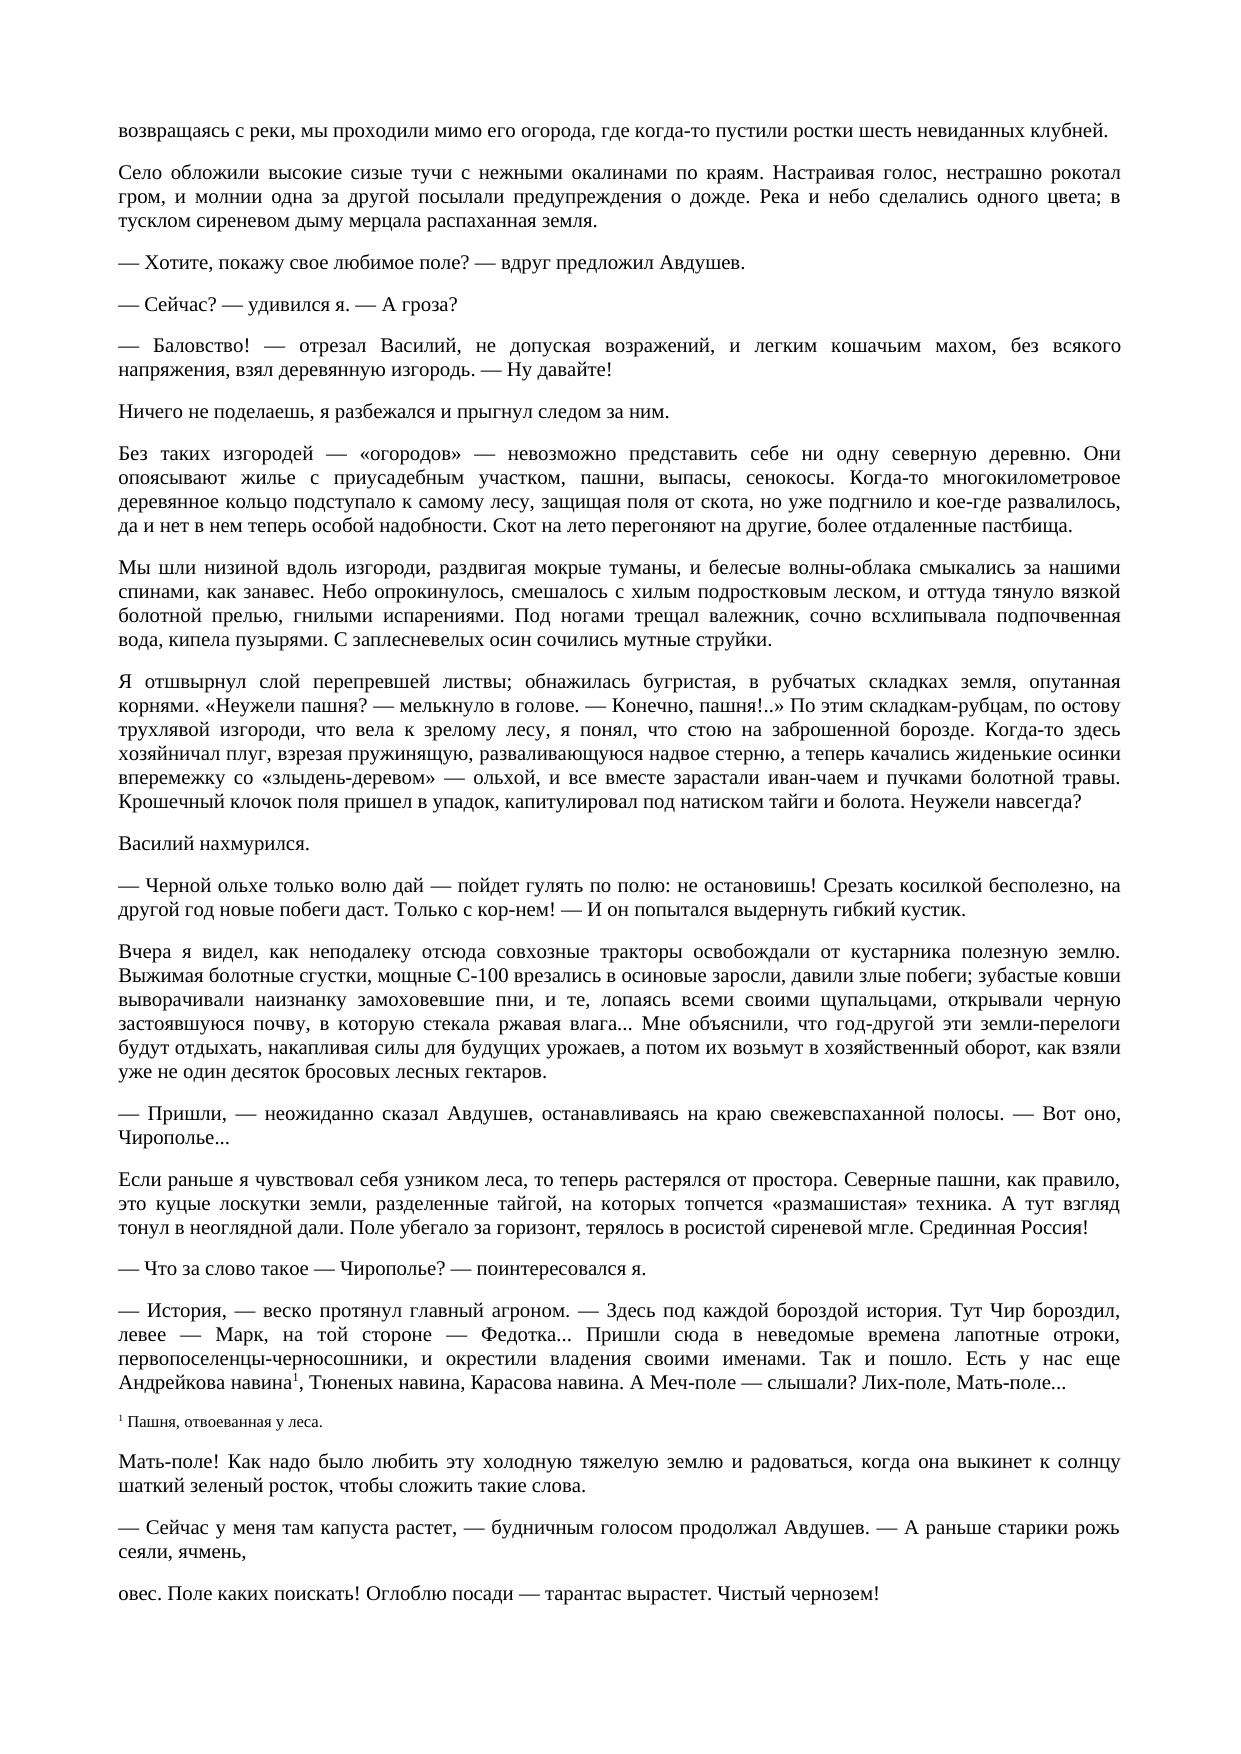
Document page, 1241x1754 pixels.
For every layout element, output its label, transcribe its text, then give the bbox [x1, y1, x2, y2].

text Без таких изгородей — «огородов» — невозможно представить себе ни одну северную деревню. Они опоясывают жилье с приусадебным участком, пашни, выпасы, сенокосы. Когда-то многокилометровое деревянное кольцо подступало к самому лесу, защищая поля от скота, но уже подгнило и кое-где развалилось, да и нет в нем теперь особой надобности. Скот на лето перегоняют на другие, более отдаленные пастбища. [118, 441, 1122, 537]
text Мы шли низиной вдоль изгороди, раздвигая мокрые туманы, и белесые волны-облака смыкались за нашими спинами, как занавес. Небо опрокинулось, смешалось с хилым подростковым леском, и оттуда тянуло вязкой болотной прелью, гнилыми испарениями. Под ногами трещал валежник, сочно всхлипывала подпочвенная вода, кипела пузырями. С заплесневелых осин сочились мутные струйки. [118, 555, 1122, 651]
text — Что за слово такое — Чирополье? — поинтересовался я. [118, 1256, 1122, 1280]
text Село обложили высокие сизые тучи с нежными окалинами по краям. Настраивая голос, нестрашно рокотал гром, и молнии одна за другой посылали предупреждения о дожде. Река и небо сделались одного цвета; в тусклом сиреневом дыму мерцала распаханная земля. [118, 160, 1122, 232]
text Если раньше я чувствовал себя узником леса, то теперь растерялся от простора. Северные пашни, как правило, это куцые лоскутки земли, разделенные тайгой, на которых топчется «размашистая» техника. А тут взгляд тонул в неоглядной дали. Поле убегало за горизонт, терялось в росистой сиреневой мгле. Срединная Россия! [118, 1166, 1122, 1239]
text овес. Поле каких поискать! Оглоблю посади — тарантас вырастет. Чистый чернозем! [118, 1581, 1122, 1605]
text Я отшвырнул слой перепревшей листвы; обнажилась бугристая, в рубчатых складках земля, опутанная корнями. «Неужели пашня? — мелькнуло в голове. — Конечно, пашня!..» По этим складкам-рубцам, по остову трухлявой изгороди, что вела к зрелому лесу, я понял, что стою на заброшенной борозде. Когда-то здесь хозяйничал плуг, взрезая пружинящую, разваливающуюся надвое стерню, а теперь качались жиденькие осинки вперемежку со «злыдень-деревом» — ольхой, и все вместе зарастали иван-чаем и пучками болотной травы. Крошечный клочок поля пришел в упадок, капитулировал под натиском тайги и болота. Неужели навсегда? [118, 669, 1122, 813]
text Мать-поле! Как надо было любить эту холодную тяжелую землю и радоваться, когда она выкинет к солнцу шаткий зеленый росток, чтобы сложить такие слова. [118, 1449, 1122, 1497]
text Ничего не поделаешь, я разбежался и прыгнул следом за ним. [118, 399, 1122, 423]
text — Черной ольхе только волю дай — пойдет гулять по полю: не остановишь! Срезать косилкой бесполезно, на другой год новые побеги даст. Только с кор-нем! — И он попытался выдернуть гибкий кустик. [118, 873, 1122, 921]
text — История, — веско протянул главный агроном. — Здесь под каждой бороздой история. Тут Чир бороздил, левее — Марк, на той стороне — Федотка... Пришли сюда в неведомые времена лапотные отроки, первопоселенцы-черносошники, и окрестили владения своими именами. Так и пошло. Есть у нас еще Андрейкова навина1, Тюненых навина, Карасова навина. А Меч-поле — слышали? Лих-поле, Мать-поле... [118, 1298, 1122, 1394]
text возвращаясь с реки, мы проходили мимо его огорода, где когда-то пустили ростки шесть невиданных клубней. [118, 118, 1122, 142]
text 1 Пашня, отвоеванная у леса. [118, 1412, 1122, 1431]
text Василий нахмурился. [118, 831, 1122, 855]
text — Пришли, — неожиданно сказал Авдушев, останавливаясь на краю свежевспаханной полосы. — Вот оно, Чирополье... [118, 1101, 1122, 1149]
text — Сейчас у меня там капуста растет, — будничным голосом продолжал Авдушев. — А раньше старики рожь сеяли, ячмень, [118, 1515, 1122, 1563]
text — Баловство! — отрезал Василий, не допуская возражений, и легким кошачьим махом, без всякого напряжения, взял деревянную изгородь. — Ну давайте! [118, 333, 1122, 381]
text Вчера я видел, как неподалеку отсюда совхозные тракторы освобождали от кустарника полезную землю. Выжимая болотные сгустки, мощные С-100 врезались в осиновые заросли, давили злые побеги; зубастые ковши выворачивали наизнанку замоховевшие пни, и те, лопаясь всеми своими щупальцами, открывали черную застоявшуюся почву, в которую стекала ржавая влага... Мне объяснили, что год-другой эти земли-перелоги будут отдыхать, накапливая силы для будущих урожаев, а потом их возьмут в хозяйственный оборот, как взяли уже не один десяток бросовых лесных гектаров. [118, 938, 1122, 1083]
text — Хотите, покажу свое любимое поле? — вдруг предложил Авдушев. [118, 250, 1122, 274]
text — Сейчас? — удивился я. — А гроза? [118, 292, 1122, 316]
